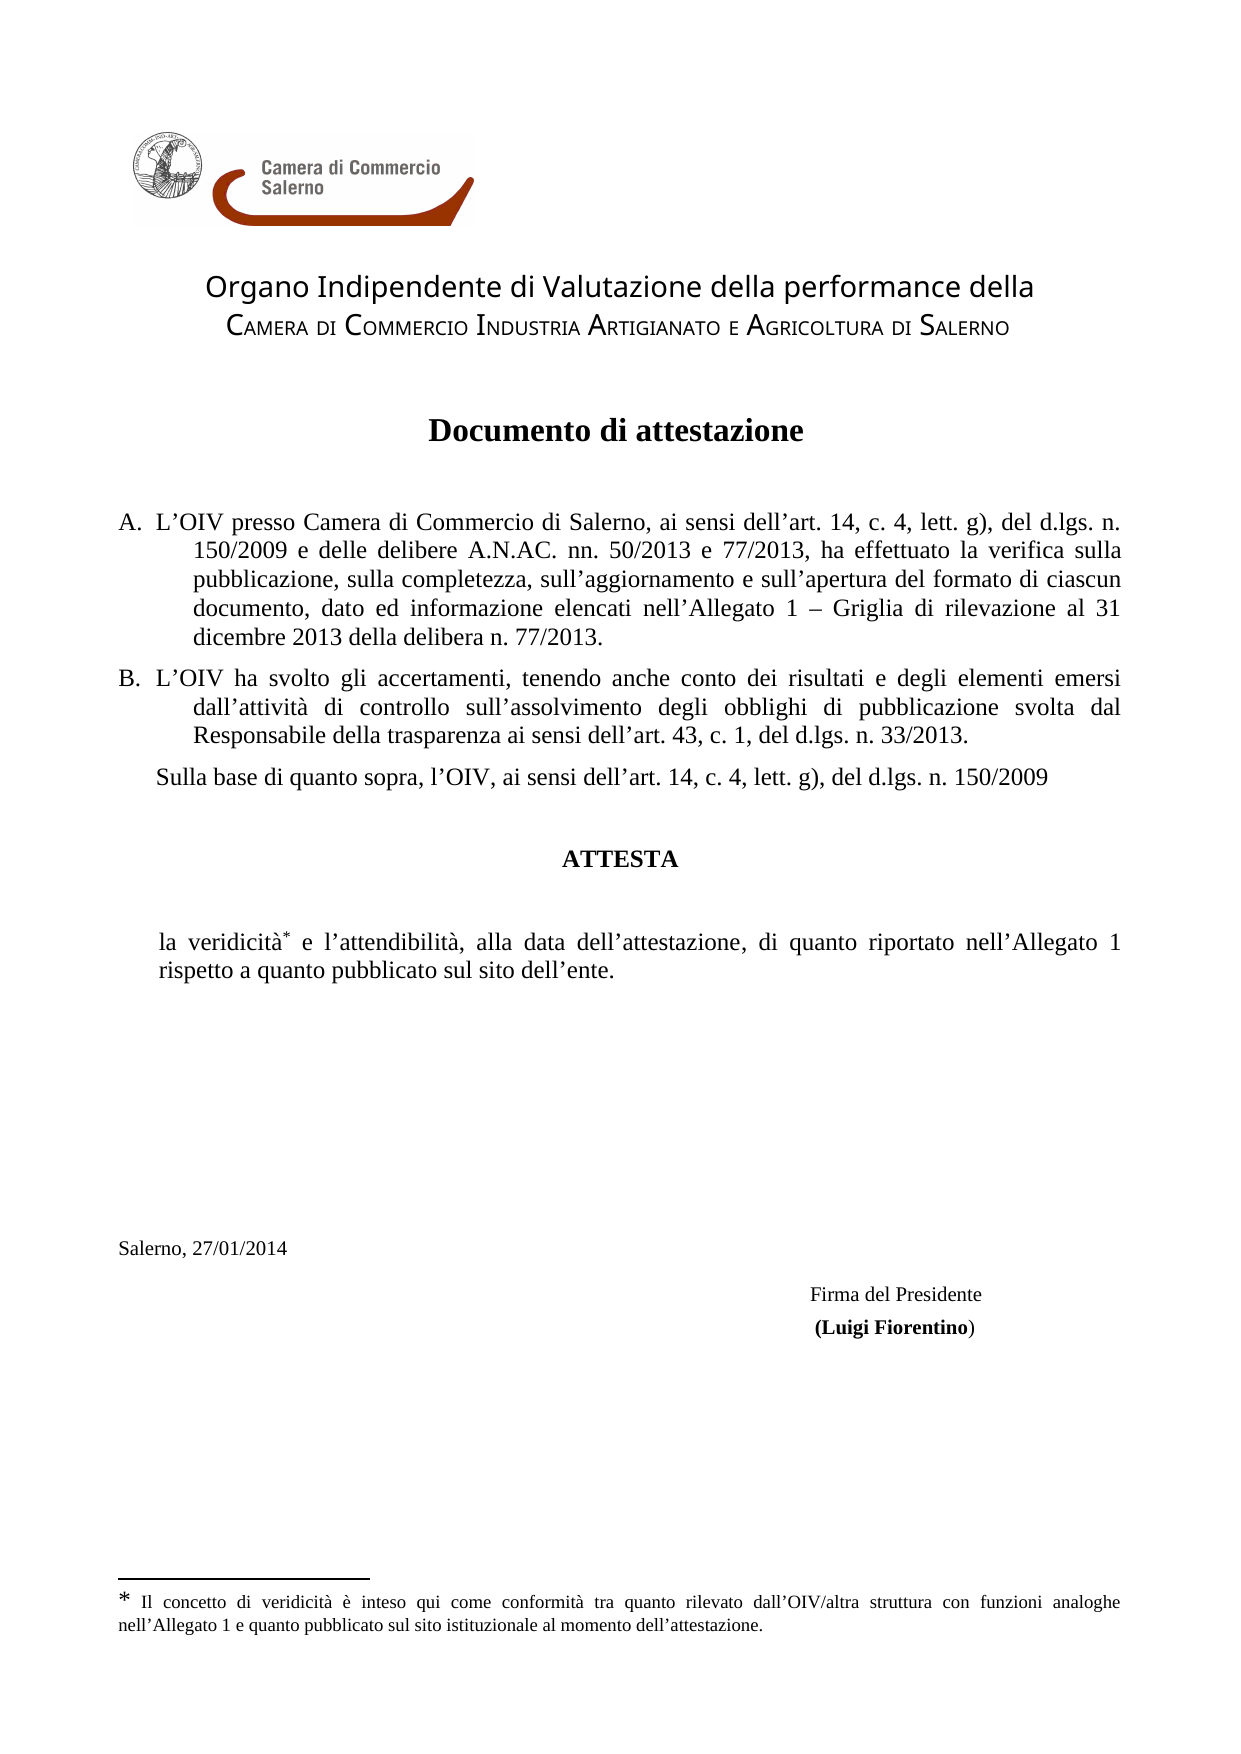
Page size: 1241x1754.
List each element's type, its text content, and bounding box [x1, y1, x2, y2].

list L’OIV presso Camera di Commercio di Salerno, ai sensi dell’art. 14, c. 4, lett. g), del d.lgs. n. 150/2009 e delle delibere A.N.AC. nn. 50/2013 e 77/2013, ha effettuato la verifica sulla pubblicazione, sulla completezza, sull’aggiornamento e sull’apertura del formato di ciascun documento, dato ed informazione elencati nell’Allegato 1 – Griglia di rilevazione al 31 dicembre 2013 della delibera n. 77/2013. [118, 507, 1122, 651]
list L’OIV ha svolto gli accertamenti, tenendo anche conto dei risultati e degli elementi emersi dall’attività di controllo sull’assolvimento degli obblighi di pubblicazione svolta dal Responsabile della trasparenza ai sensi dell’art. 43, c. 1, del d.lgs. n. 33/2013. [118, 663, 1122, 749]
picture [133, 132, 474, 226]
text Organo Indipendente di Valutazione della performance della [118, 271, 1122, 304]
text Il concetto di veridicità è inteso qui come conformità tra quanto rilevato dall’OIV/altra struttura con funzioni analoghe nell’Allegato 1 e quanto pubblicato sul sito istituzionale al momento dell’attestazione. [118, 1586, 1122, 1636]
text Salerno, 27/01/2014 [118, 1229, 1122, 1262]
text Documento di attestazione [118, 415, 1122, 448]
text Camera di Commercio Industria Artigianato e Agricoltura di Salerno [118, 304, 1117, 344]
text Firma del Presidente [118, 1274, 1122, 1308]
text ATTESTA [118, 844, 1122, 873]
text la veridicità e l’attendibilità, alla data dell’attestazione, di quanto riportato nell’Allegato 1 rispetto a quanto pubblicato sul sito dell’ente. [158, 927, 1122, 984]
text Sulla base di quanto sopra, l’OIV, ai sensi dell’art. 14, c. 4, lett. g), del d.lgs. n. 150/2009 [156, 762, 1122, 791]
text (Luigi Fiorentino) [203, 1308, 1122, 1341]
